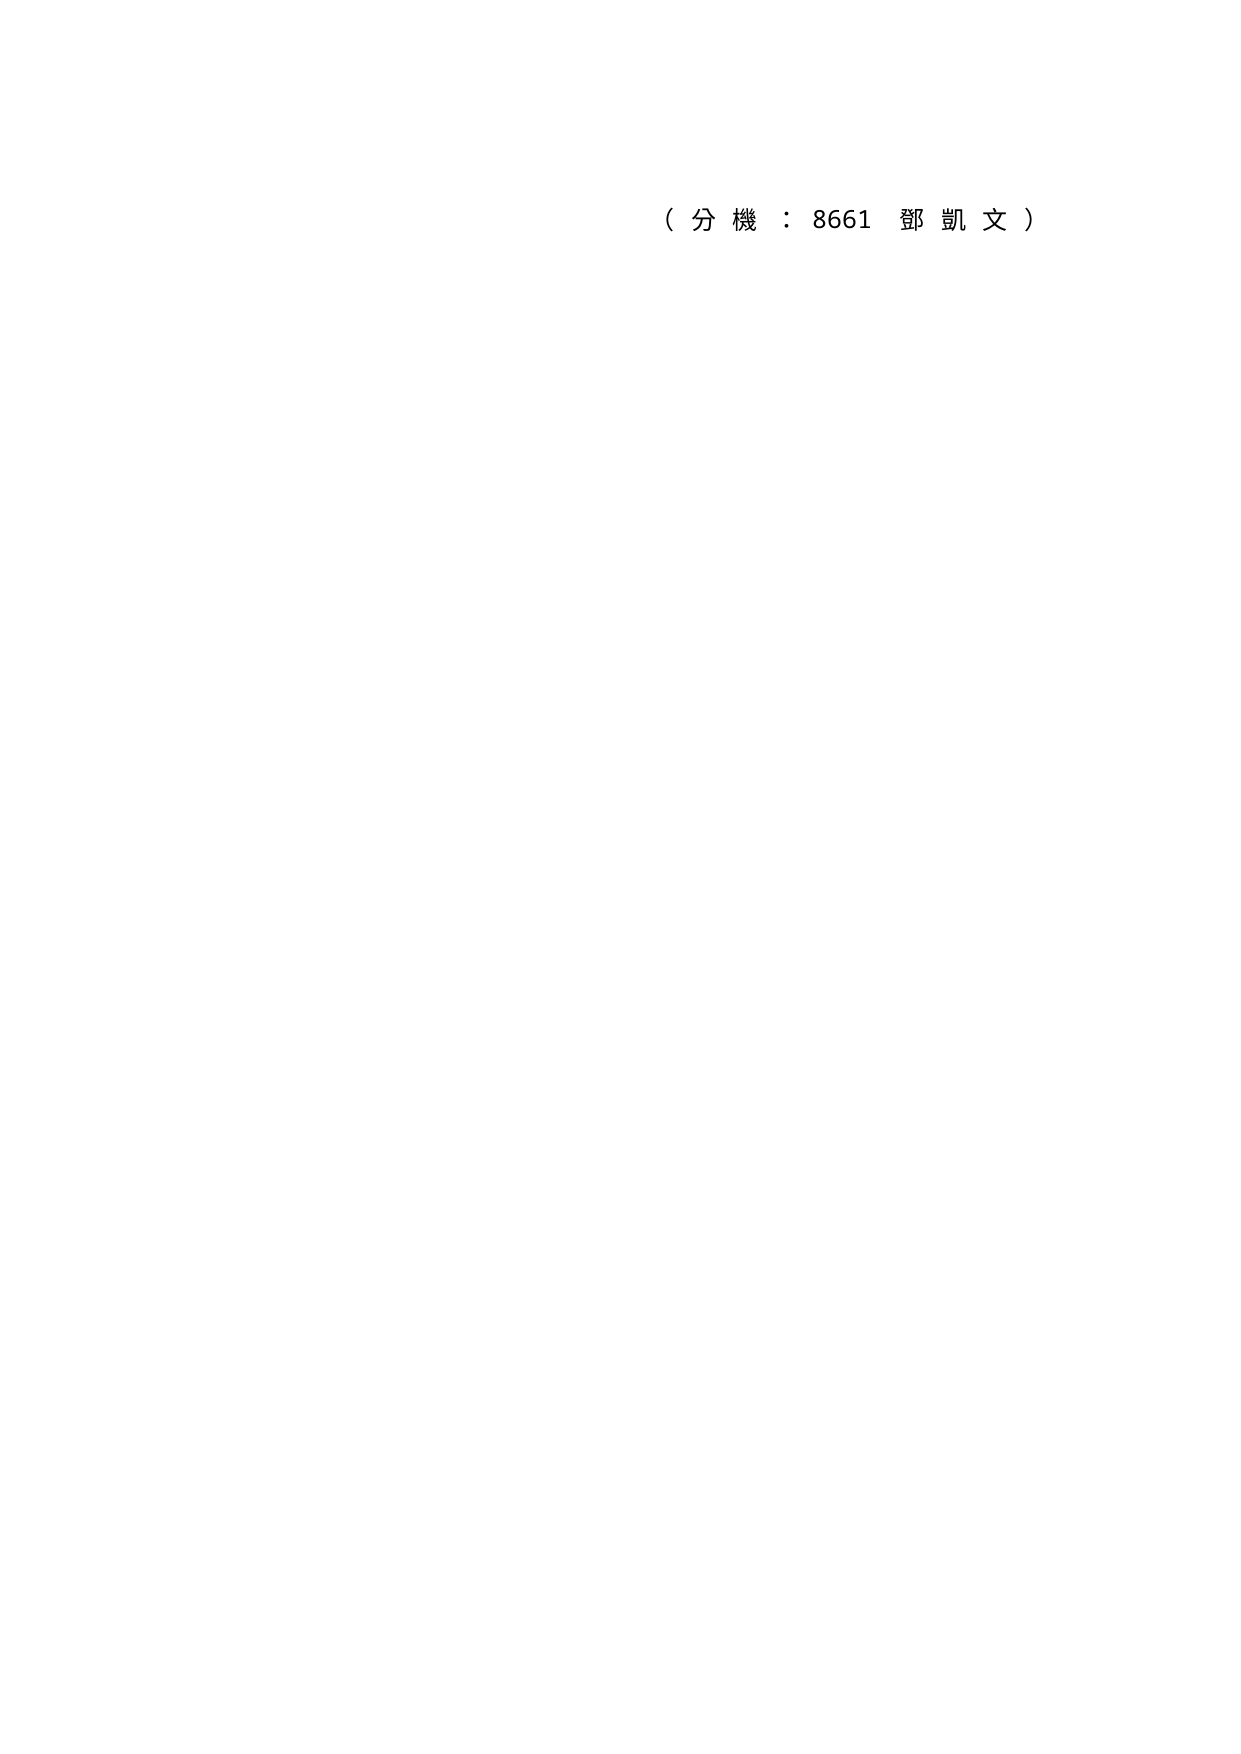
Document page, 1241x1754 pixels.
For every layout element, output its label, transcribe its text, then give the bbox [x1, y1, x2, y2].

text （分機：8661 鄧凱文） [183, 177, 1058, 240]
